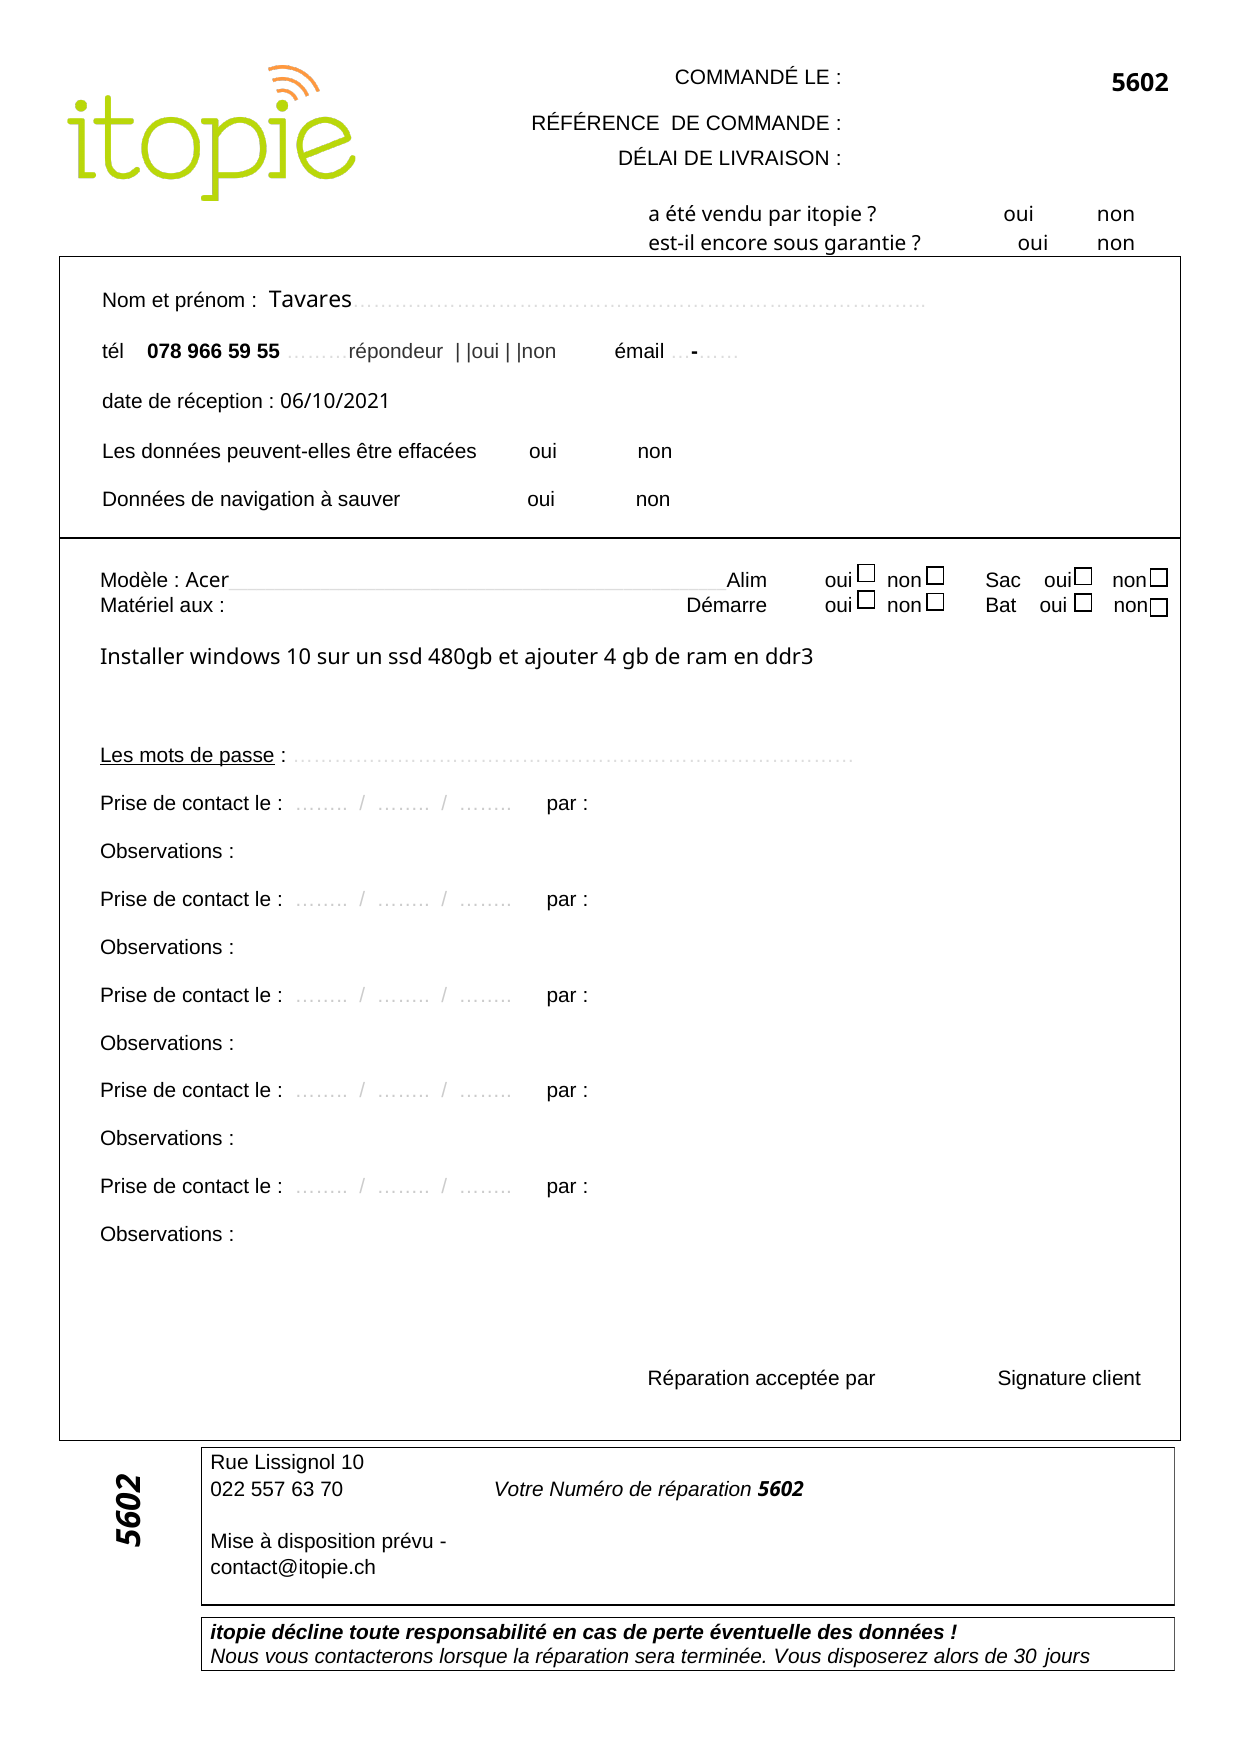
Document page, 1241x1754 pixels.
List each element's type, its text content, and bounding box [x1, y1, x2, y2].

table_cell [847, 140, 1180, 175]
text Prise de contact le : …….. / …….. / …….. par : [60, 979, 1180, 1006]
text Prise de contact le : …….. / …….. / …….. par : [60, 883, 1180, 911]
table_header 5602 [59, 1441, 195, 1677]
table_cell itopie décline toute responsabilité en cas de perte éventuelle des données ! Nous vous contacterons lorsque la réparation sera terminée. Vous disposerez alors de 30 jours [195, 1611, 1180, 1677]
text Observations : [60, 931, 1180, 958]
text tél 078 966 59 55 ………répondeur | |oui | |non émail …-…… [60, 335, 1180, 362]
text Réparation acceptée par Signature client [60, 1363, 1180, 1390]
text a été vendu par itopie ? oui non [59, 199, 1181, 228]
text Les données peuvent-elles être effacées oui non [60, 436, 1180, 463]
text Observations : [60, 1027, 1180, 1054]
picture [67, 65, 356, 201]
text Matériel aux : Démarre oui non Bat oui non [60, 590, 1180, 617]
text Les mots de passe : ……………………………………………………………………… [60, 740, 1180, 767]
table_header 5602 [847, 59, 1180, 104]
text Prise de contact le : …….. / …….. / …….. par : [60, 788, 1180, 815]
text Modèle : Acer Alim oui non Sac oui non [879, 562, 925, 590]
text Observations : [60, 1219, 1180, 1246]
table_cell DÉLAI DE LIVRAISON : [490, 140, 847, 175]
text Modèle : Acer Alim oui non Sac oui non [60, 562, 856, 590]
table_cell RÉFÉRENCE DE COMMANDE : [490, 105, 847, 140]
text Installer windows 10 sur un ssd 480gb et ajouter 4 gb de ram en ddr3 [60, 638, 1180, 671]
text date de réception : 06/10/2021 [60, 383, 1180, 415]
text Données de navigation à sauver oui non [60, 484, 1180, 511]
text Nom et prénom : Tavares……………………………………………………………………….. [60, 280, 1180, 314]
text Observations : [60, 1123, 1180, 1150]
text Prise de contact le : …….. / …….. / …….. par : [60, 1075, 1180, 1102]
text Observations : [60, 836, 1180, 863]
table_header Rue Lissignol 10 022 557 63 70 Votre Numéro de réparation 5602 Mise à disposition prévu - contact@itopie.ch [195, 1441, 1180, 1611]
text Prise de contact le : …….. / …….. / …….. par : [60, 1171, 1180, 1198]
text Modèle : Acer Alim oui non Sac oui non [948, 562, 1180, 590]
table_header COMMANDÉ LE : [490, 59, 847, 104]
table_cell [847, 105, 1180, 140]
text est-il encore sous garantie ? oui non [59, 228, 1181, 256]
